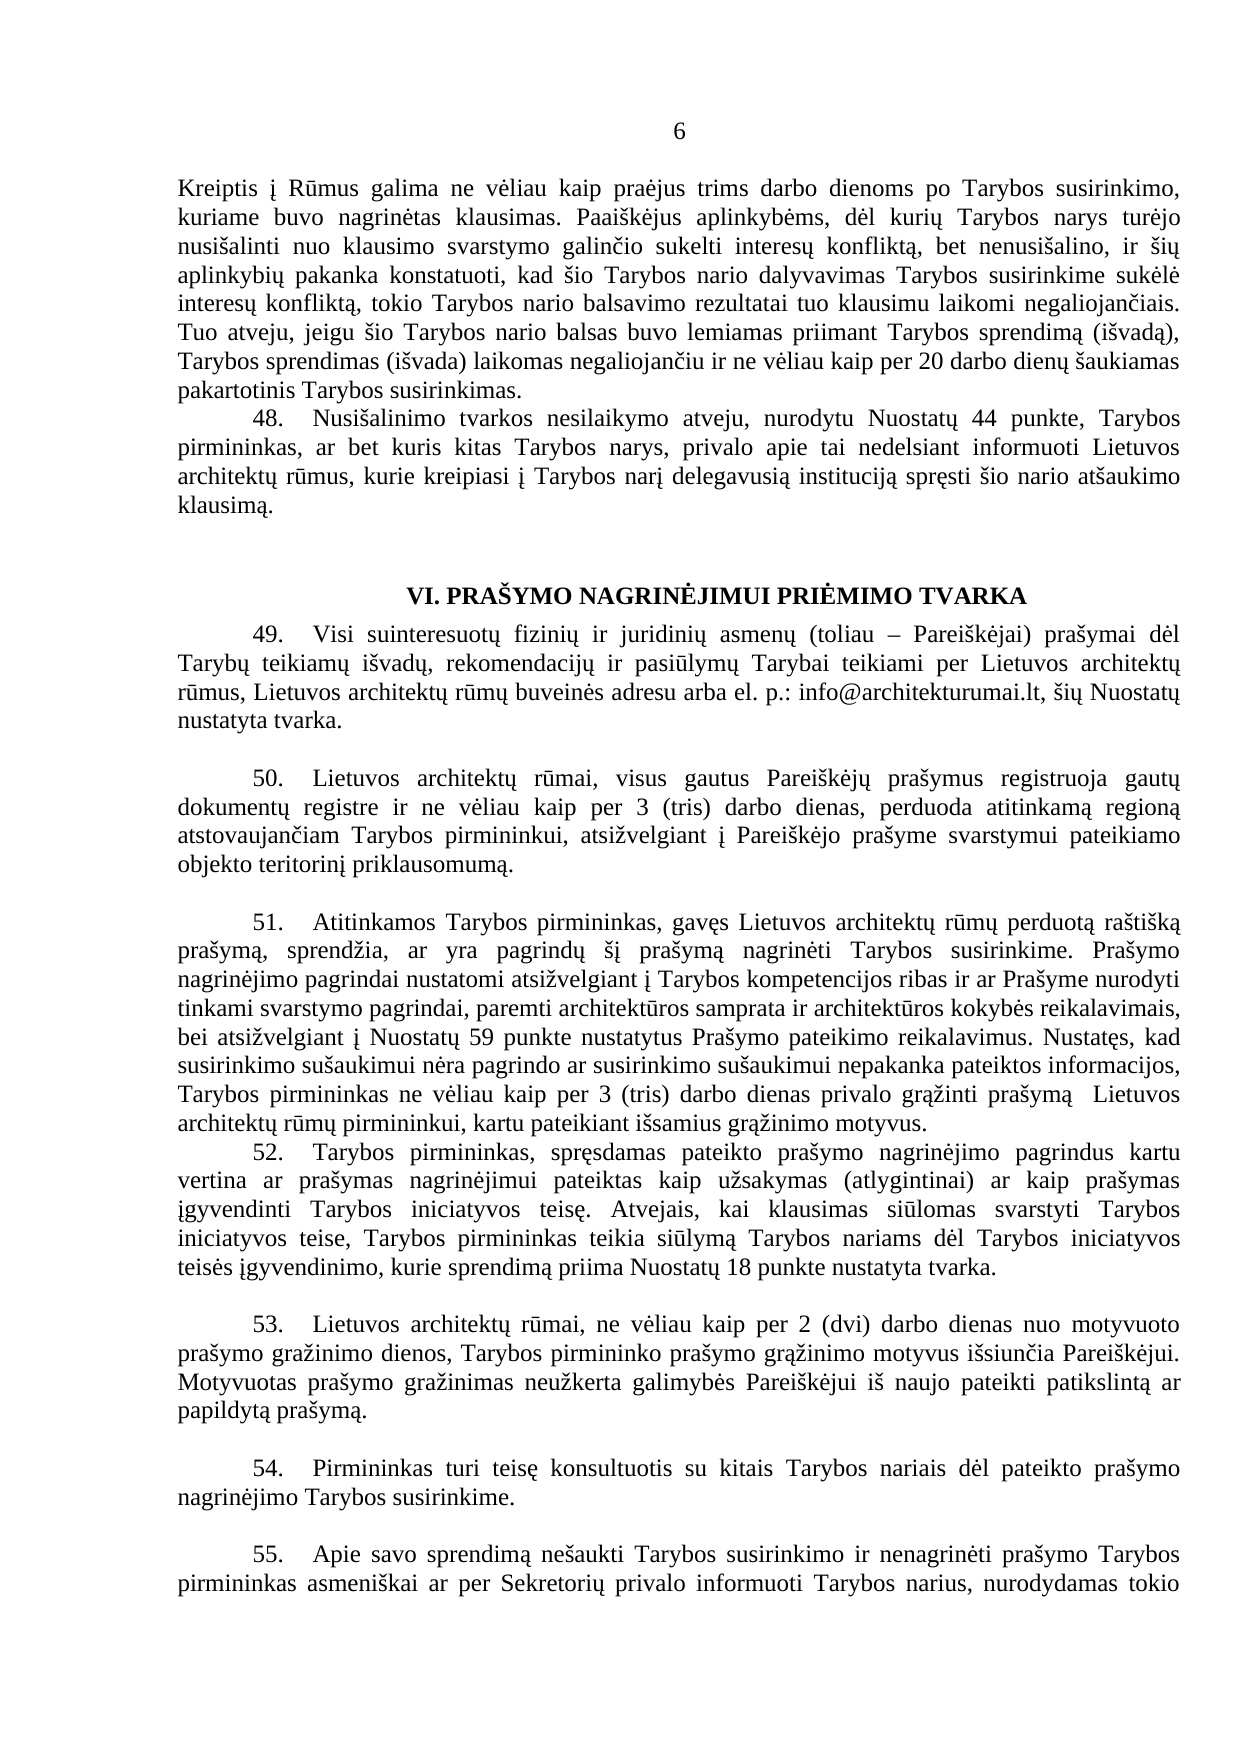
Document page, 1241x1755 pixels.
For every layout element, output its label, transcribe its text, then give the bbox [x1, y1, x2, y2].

text Kreiptis į Rūmus galima ne vėliau kaip praėjus trims darbo dienoms po Tarybos susirinkimo, kuriame buvo nagrinėtas klausimas. Paaiškėjus aplinkybėms, dėl kurių Tarybos narys turėjo nusišalinti nuo klausimo svarstymo galinčio sukelti interesų konfliktą, bet nenusišalino, ir šių aplinkybių pakanka konstatuoti, kad šio Tarybos nario dalyvavimas Tarybos susirinkime sukėlė interesų konfliktą, tokio Tarybos nario balsavimo rezultatai tuo klausimu laikomi negaliojančiais. Tuo atveju, jeigu šio Tarybos nario balsas buvo lemiamas priimant Tarybos sprendimą (išvadą), Tarybos sprendimas (išvada) laikomas negaliojančiu ir ne vėliau kaip per 20 darbo dienų šaukiamas pakartotinis Tarybos susirinkimas. [177, 173, 1181, 403]
text 54. Pirmininkas turi teisę konsultuotis su kitais Tarybos nariais dėl pateikto prašymo nagrinėjimo Tarybos susirinkime. [177, 1453, 1181, 1510]
text 52. Tarybos pirmininkas, spręsdamas pateikto prašymo nagrinėjimo pagrindus kartu vertina ar prašymas nagrinėjimui pateiktas kaip užsakymas (atlygintinai) ar kaip prašymas įgyvendinti Tarybos iniciatyvos teisę. Atvejais, kai klausimas siūlomas svarstyti Tarybos iniciatyvos teise, Tarybos pirmininkas teikia siūlymą Tarybos nariams dėl Tarybos iniciatyvos teisės įgyvendinimo, kurie sprendimą priima Nuostatų 18 punkte nustatyta tvarka. [177, 1137, 1181, 1280]
text 53. Lietuvos architektų rūmai, ne vėliau kaip per 2 (dvi) darbo dienas nuo motyvuoto prašymo gražinimo dienos, Tarybos pirmininko prašymo grąžinimo motyvus išsiunčia Pareiškėjui. Motyvuotas prašymo gražinimas neužkerta galimybės Pareiškėjui iš naujo pateikti patikslintą ar papildytą prašymą. [177, 1309, 1181, 1424]
text 51. Atitinkamos Tarybos pirmininkas, gavęs Lietuvos architektų rūmų perduotą raštišką prašymą, sprendžia, ar yra pagrindų šį prašymą nagrinėti Tarybos susirinkime. Prašymo nagrinėjimo pagrindai nustatomi atsižvelgiant į Tarybos kompetencijos ribas ir ar Prašyme nurodyti tinkami svarstymo pagrindai, paremti architektūros samprata ir architektūros kokybės reikalavimais, bei atsižvelgiant į Nuostatų 59 punkte nustatytus Prašymo pateikimo reikalavimus. Nustatęs, kad susirinkimo sušaukimui nėra pagrindo ar susirinkimo sušaukimui nepakanka pateiktos informacijos, Tarybos pirmininkas ne vėliau kaip per 3 (tris) darbo dienas privalo grąžinti prašymą Lietuvos architektų rūmų pirmininkui, kartu pateikiant išsamius grąžinimo motyvus. [177, 907, 1181, 1137]
text 48. Nusišalinimo tvarkos nesilaikymo atveju, nurodytu Nuostatų 44 punkte, Tarybos pirmininkas, ar bet kuris kitas Tarybos narys, privalo apie tai nedelsiant informuoti Lietuvos architektų rūmus, kurie kreipiasi į Tarybos narį delegavusią instituciją spręsti šio nario atšaukimo klausimą. [177, 403, 1181, 518]
text 50. Lietuvos architektų rūmai, visus gautus Pareiškėjų prašymus registruoja gautų dokumentų registre ir ne vėliau kaip per 3 (tris) darbo dienas, perduoda atitinkamą regioną atstovaujančiam Tarybos pirmininkui, atsižvelgiant į Pareiškėjo prašyme svarstymui pateikiamo objekto teritorinį priklausomumą. [177, 763, 1181, 878]
text VI. PRAŠYMO NAGRINĖJIMUI PRIĖMIMO TVARKA [177, 581, 1181, 609]
text 55. Apie savo sprendimą nešaukti Tarybos susirinkimo ir nenagrinėti prašymo Tarybos pirmininkas asmeniškai ar per Sekretorių privalo informuoti Tarybos narius, nurodydamas tokio [177, 1539, 1181, 1597]
text 49. Visi suinteresuotų fizinių ir juridinių asmenų (toliau – Pareiškėjai) prašymai dėl Tarybų teikiamų išvadų, rekomendacijų ir pasiūlymų Tarybai teikiami per Lietuvos architektų rūmus, Lietuvos architektų rūmų buveinės adresu arba el. p.: info@architekturumai.lt, šių Nuostatų nustatyta tvarka. [177, 619, 1181, 734]
